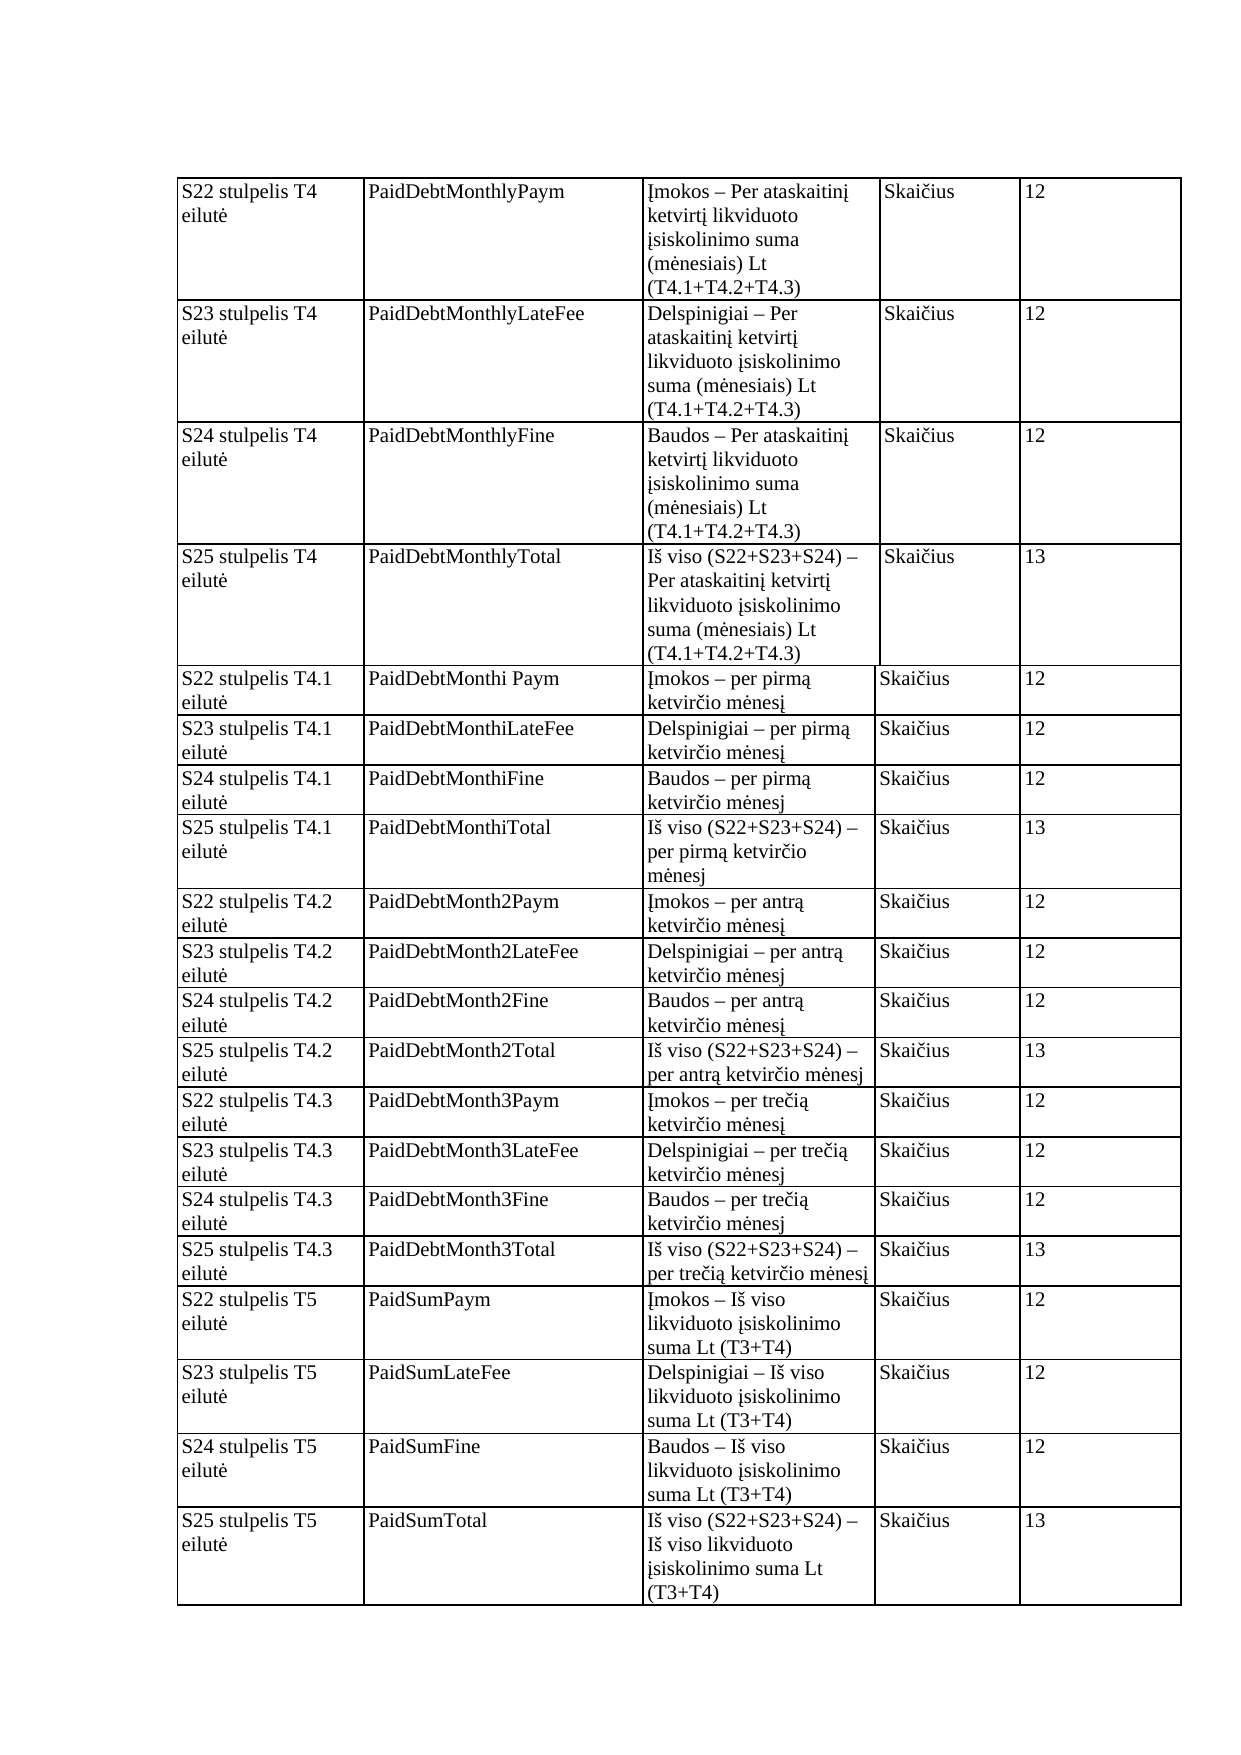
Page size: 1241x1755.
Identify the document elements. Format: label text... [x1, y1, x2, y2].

table_cell Skaičius [881, 423, 1019, 543]
table_cell Skaičius [876, 666, 1019, 714]
table_cell Skaičius [876, 1038, 1019, 1086]
table_cell Skaičius [876, 1287, 1019, 1359]
table_cell 12 [1021, 1088, 1180, 1136]
table_cell PaidDebtMonthiTotal [365, 815, 642, 887]
table_cell Skaičius [876, 766, 1019, 814]
table_cell 12 [1021, 666, 1180, 714]
table_cell S25 stulpelis T5 eilutė [178, 1508, 363, 1604]
table_cell S25 stulpelis T4.1 eilutė [178, 815, 363, 887]
table_cell PaidDebtMonthlyPaym [365, 179, 642, 299]
table_cell 12 [1021, 1187, 1180, 1235]
table_cell PaidDebtMonthiFine [365, 766, 642, 814]
table_cell 12 [1021, 1360, 1180, 1432]
table_cell 13 [1021, 1508, 1180, 1604]
table_cell 12 [1021, 423, 1180, 543]
table_cell 12 [1021, 301, 1180, 421]
table_cell Skaičius [876, 1138, 1019, 1186]
table_cell PaidDebtMonth2Fine [365, 988, 642, 1037]
table_cell PaidDebtMonth3Total [365, 1237, 642, 1285]
table_cell Skaičius [876, 1237, 1019, 1285]
table_cell Skaičius [881, 301, 1019, 421]
table_cell PaidDebtMonth2LateFee [365, 939, 642, 987]
table_cell PaidSumPaym [365, 1287, 642, 1359]
table_cell Skaičius [876, 815, 1019, 887]
table_cell PaidSumTotal [365, 1508, 642, 1604]
table_cell PaidSumLateFee [365, 1360, 642, 1432]
table_cell S25 stulpelis T4 eilutė [178, 545, 363, 665]
table_cell 12 [1021, 889, 1180, 937]
table_cell 12 [1021, 716, 1180, 764]
table_cell 12 [1021, 988, 1180, 1037]
table_cell Skaičius [876, 1360, 1019, 1432]
table_cell 12 [1021, 766, 1180, 814]
table_cell 12 [1021, 1287, 1180, 1359]
table_cell PaidDebtMonth2Total [365, 1038, 642, 1086]
table_cell Skaičius [876, 939, 1019, 987]
table_cell PaidDebtMonthiLateFee [365, 716, 642, 764]
table_cell Skaičius [876, 988, 1019, 1037]
table_cell 13 [1021, 1237, 1180, 1285]
table_cell Skaičius [876, 1088, 1019, 1136]
table_cell S23 stulpelis T5 eilutė [178, 1360, 363, 1432]
table_cell Skaičius [876, 716, 1019, 764]
table_cell PaidDebtMonth3Fine [365, 1187, 642, 1235]
table_cell Skaičius [876, 1187, 1019, 1235]
table_cell Skaičius [881, 545, 1019, 665]
table_cell S22 stulpelis T4 eilutė [178, 179, 363, 299]
table_cell PaidDebtMonthi Paym [365, 666, 642, 714]
table_cell 13 [1021, 815, 1180, 887]
table_cell S23 stulpelis T4 eilutė [178, 301, 363, 421]
table_cell 12 [1021, 939, 1180, 987]
table_cell PaidDebtMonth3Paym [365, 1088, 642, 1136]
table_cell 13 [1021, 545, 1180, 665]
table_cell PaidDebtMonthlyLateFee [365, 301, 642, 421]
table_cell PaidDebtMonth3LateFee [365, 1138, 642, 1186]
table_cell PaidSumFine [365, 1434, 642, 1506]
table_cell Skaičius [881, 179, 1019, 299]
table_cell S22 stulpelis T5 eilutė [178, 1287, 363, 1359]
table_cell S24 stulpelis T5 eilutė [178, 1434, 363, 1506]
table_cell PaidDebtMonth2Paym [365, 889, 642, 937]
table_cell Skaičius [876, 1434, 1019, 1506]
table_cell 12 [1021, 1434, 1180, 1506]
table_cell 12 [1021, 179, 1180, 299]
table_cell PaidDebtMonthlyTotal [365, 545, 642, 665]
table_cell S24 stulpelis T4 eilutė [178, 423, 363, 543]
table_cell Skaičius [876, 1508, 1019, 1604]
table_cell PaidDebtMonthlyFine [365, 423, 642, 543]
table_cell 13 [1021, 1038, 1180, 1086]
table_cell 12 [1021, 1138, 1180, 1186]
table_cell Skaičius [876, 889, 1019, 937]
